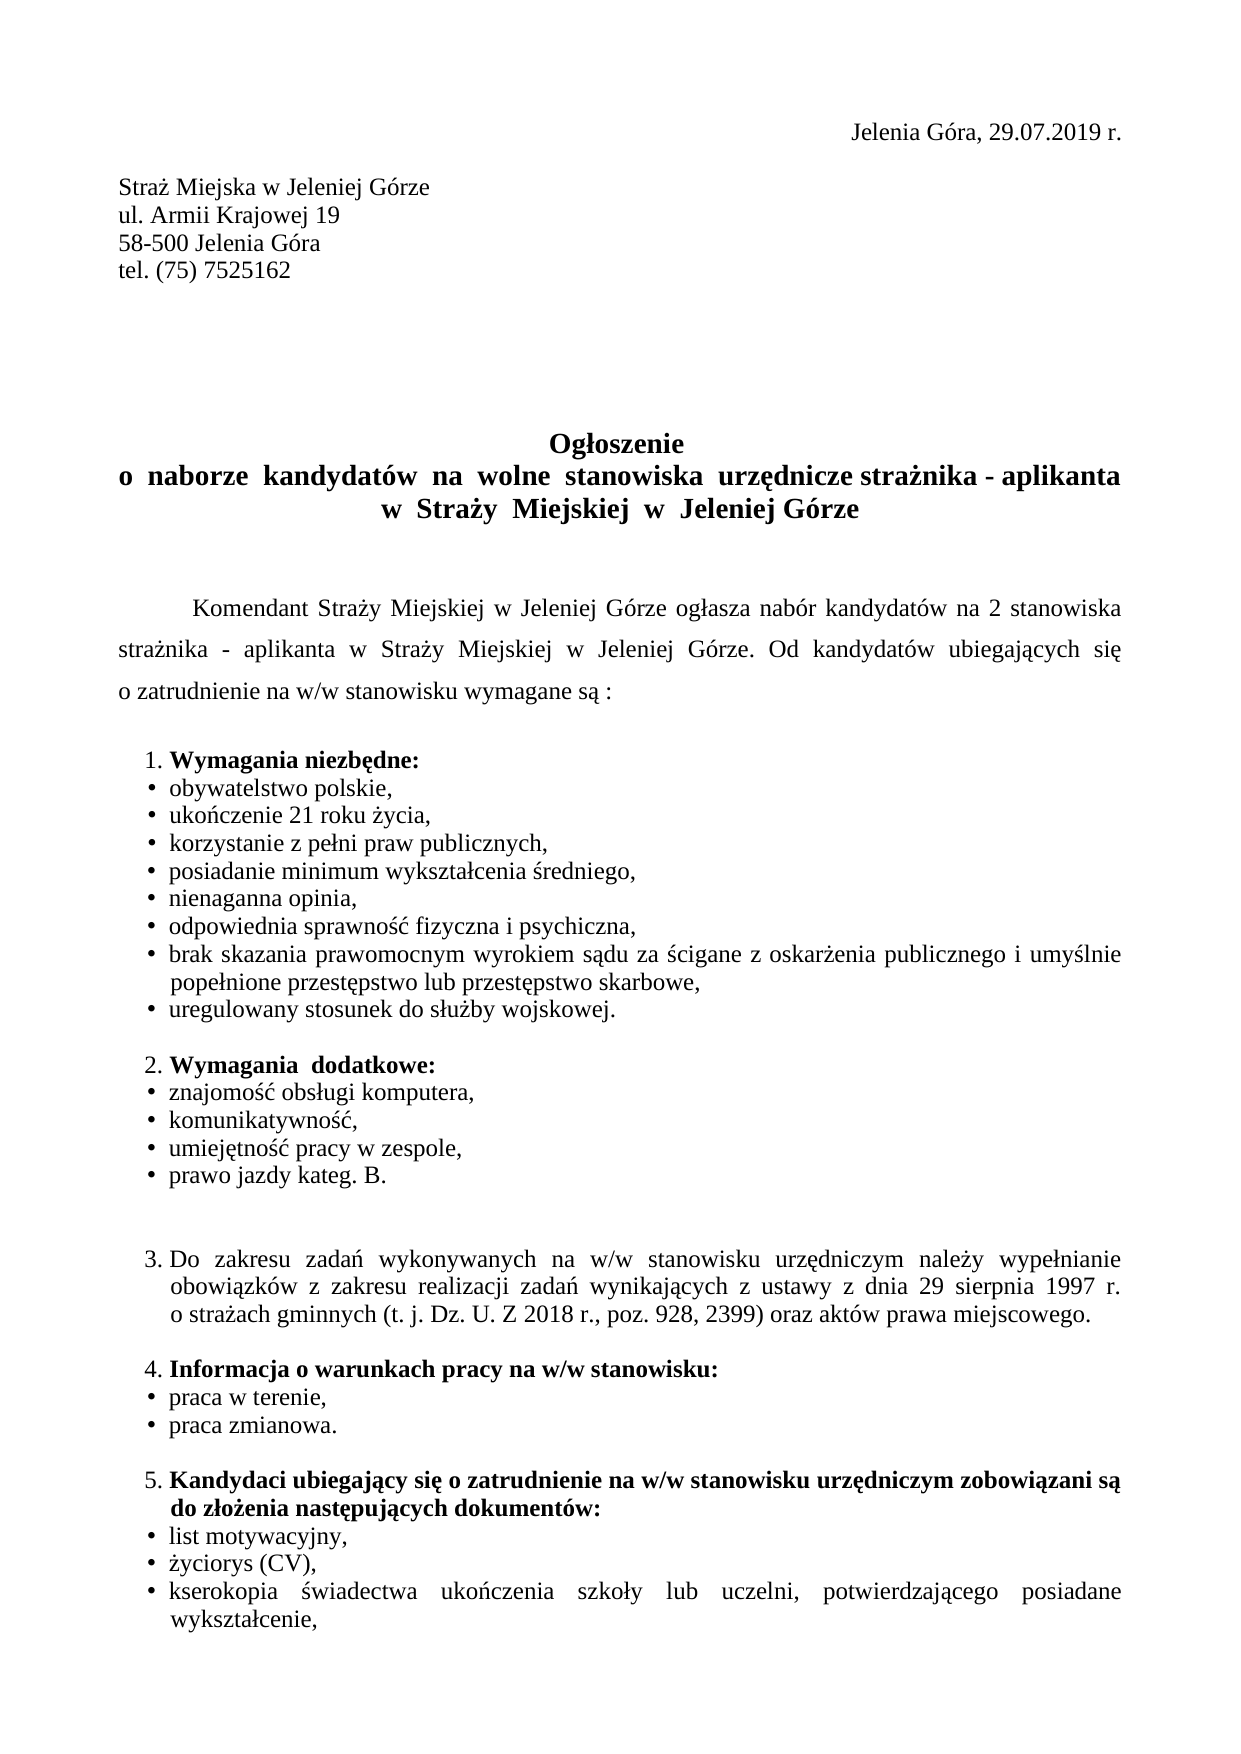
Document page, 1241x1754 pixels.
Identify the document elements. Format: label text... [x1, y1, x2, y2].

list życiorys (CV), [147, 1549, 1122, 1577]
list kserokopia świadectwa ukończenia szkoły lub uczelni, potwierdzającego posiadane wykształcenie, [147, 1577, 1122, 1633]
list praca zmianowa. [147, 1411, 1122, 1439]
list list motywacyjny, [147, 1522, 1122, 1549]
list korzystanie z pełni praw publicznych, [146, 829, 1122, 857]
list Kandydaci ubiegający się o zatrudnienie na w/w stanowisku urzędniczym zobowiązani są do złożenia następujących dokumentów: [144, 1466, 1122, 1522]
list Informacja o warunkach pracy na w/w stanowisku: [144, 1356, 1122, 1383]
text Komendant Straży Miejskiej w Jeleniej Górze ogłasza nabór kandydatów na 2 stanowiska strażnika - aplikanta w Straży Miejskiej w Jeleniej Górze. Od kandydatów ubiegających się o zatrudnienie na w/w stanowisku wymagane są : [118, 594, 1122, 704]
list uregulowany stosunek do służby wojskowej. [147, 995, 1122, 1023]
list Wymagania dodatkowe: [144, 1051, 1122, 1078]
list obywatelstwo polskie, [146, 774, 1122, 801]
list odpowiednia sprawność fizyczna i psychiczna, [147, 912, 1122, 940]
text Straż Miejska w Jeleniej Górze [118, 173, 1122, 201]
text Jelenia Góra, 29.07.2019 r. [118, 118, 1122, 146]
text 58-500 Jelenia Góra [118, 229, 1122, 257]
list Wymagania niezbędne: [144, 746, 1122, 774]
text tel. (75) 7525162 [118, 257, 1122, 284]
list nienaganna opinia, [147, 884, 1122, 912]
text o naborze kandydatów na wolne stanowiska urzędnicze strażnika - aplikanta [118, 460, 1122, 492]
list posiadanie minimum wykształcenia średniego, [147, 857, 1122, 884]
text Ogłoszenie [118, 427, 1122, 460]
list ukończenie 21 roku życia, [146, 801, 1122, 829]
list znajomość obsługi komputera, [147, 1078, 1122, 1106]
list brak skazania prawomocnym wyrokiem sądu za ścigane z oskarżenia publicznego i umyślnie popełnione przestępstwo lub przestępstwo skarbowe, [147, 940, 1122, 995]
list Do zakresu zadań wykonywanych na w/w stanowisku urzędniczym należy wypełnianie obowiązków z zakresu realizacji zadań wynikających z ustawy z dnia 29 sierpnia 1997 r. o strażach gminnych (t. j. Dz. U. Z 2018 r., poz. 928, 2399) oraz aktów prawa miejscowego. [144, 1245, 1122, 1328]
list prawo jazdy kateg. B. [147, 1162, 1122, 1189]
list umiejętność pracy w zespole, [147, 1134, 1122, 1162]
list komunikatywność, [147, 1106, 1122, 1134]
list praca w terenie, [147, 1383, 1122, 1411]
text w Straży Miejskiej w Jeleniej Górze [118, 492, 1122, 524]
text ul. Armii Krajowej 19 [118, 201, 1122, 229]
